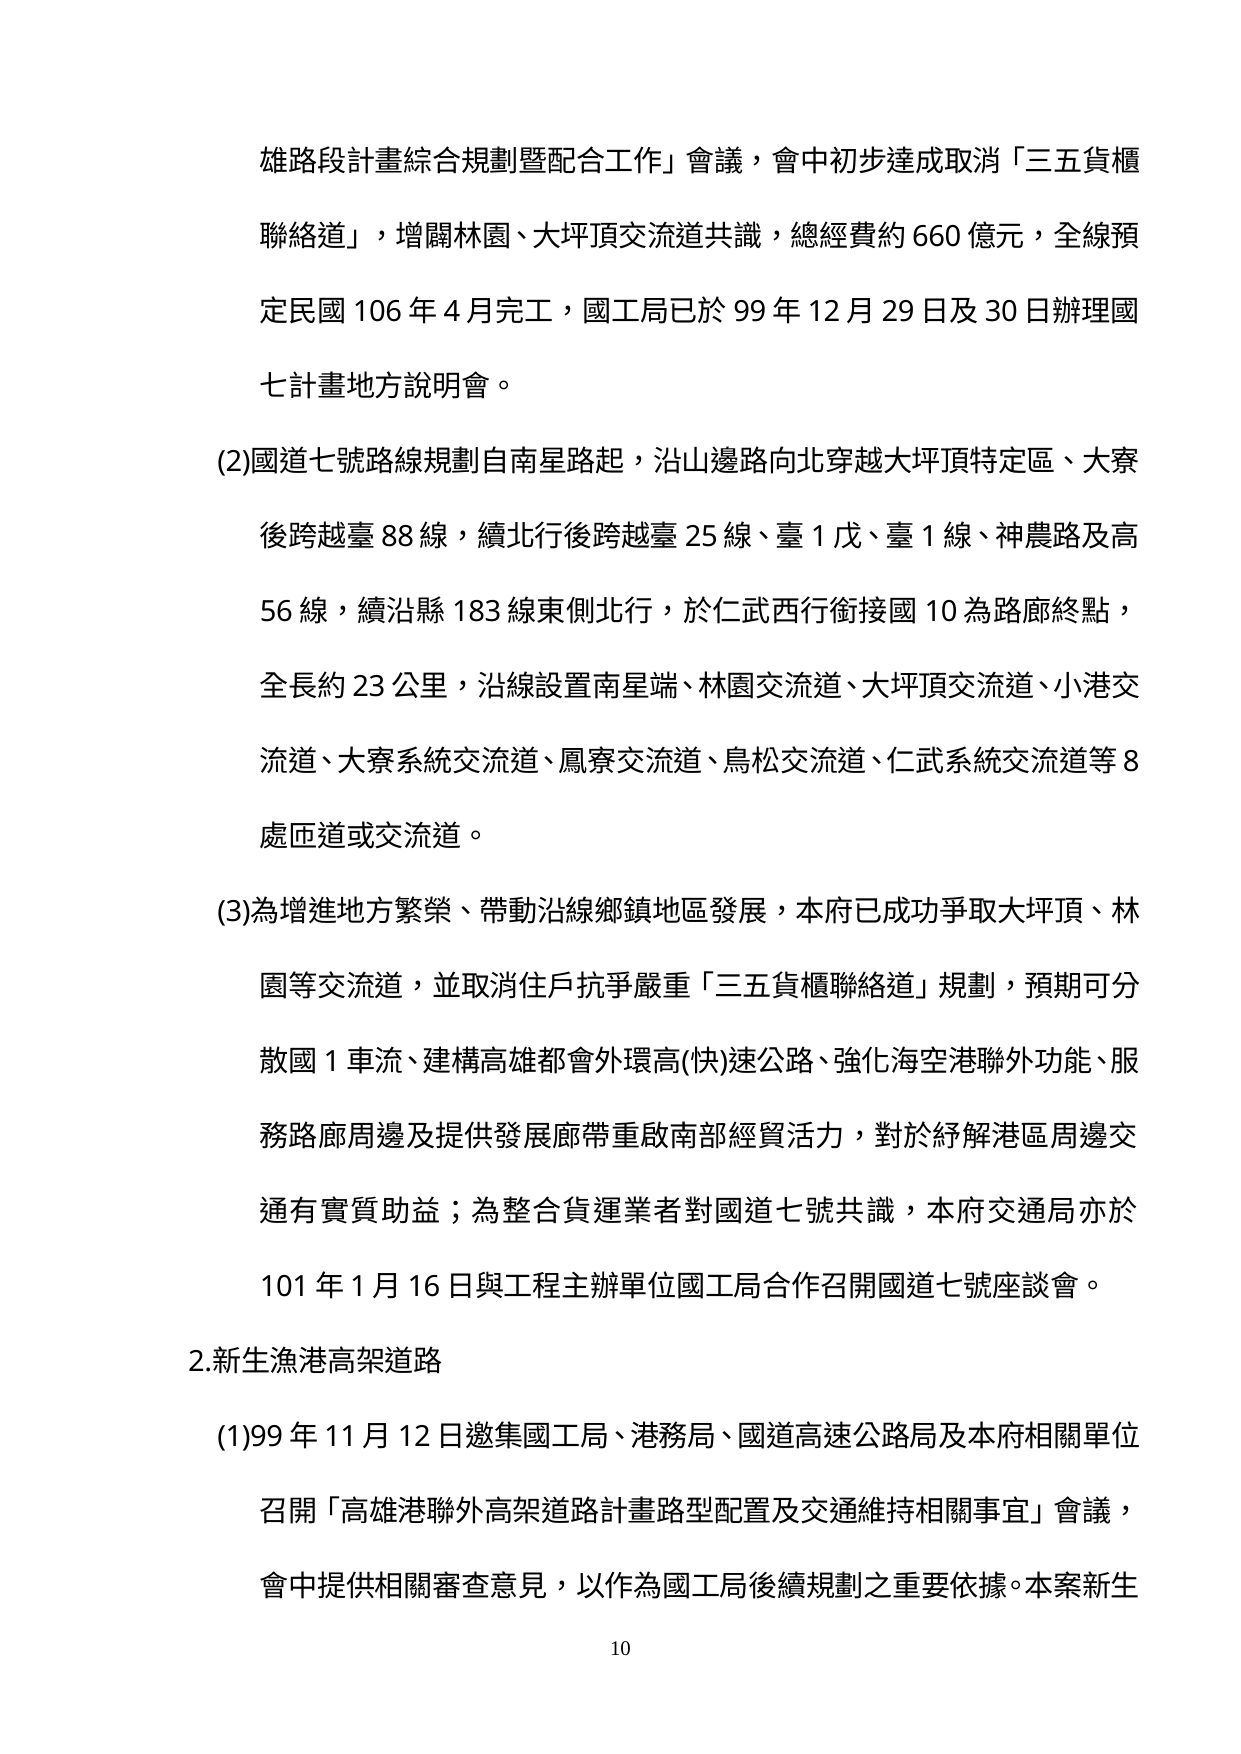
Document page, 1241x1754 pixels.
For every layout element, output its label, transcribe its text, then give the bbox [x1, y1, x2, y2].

text 2.新生漁港高架道路 [188, 1321, 1140, 1396]
text (1)99年11月12日邀集國工局、港務局、國道高速公路局及本府相關單位召開「高雄港聯外高架道路計畫路型配置及交通維持相關事宜」會議，會中提供相關審查意見，以作為國工局後續規劃之重要依據。本案新生路高架道路總工程費約39億、漁港路高架道路總工程經費約84億元，預定民國103年底完工。 [217, 1396, 1140, 1621]
text (3)為增進地方繁榮、帶動沿線鄉鎮地區發展，本府已成功爭取大坪頂、林園等交流道，並取消住戶抗爭嚴重「三五貨櫃聯絡道」規劃，預期可分散國1車流、建構高雄都會外環高(快)速公路、強化海空港聯外功能、服務路廊周邊及提供發展廊帶重啟南部經貿活力，對於紓解港區周邊交通有實質助益；為整合貨運業者對國道七號共識，本府交通局亦於101年1月16日與工程主辦單位國工局合作召開國道七號座談會。 [217, 871, 1140, 1321]
text 雄路段計畫綜合規劃暨配合工作」會議，會中初步達成取消「三五貨櫃聯絡道」，增闢林園、大坪頂交流道共識，總經費約660億元，全線預定民國106年4月完工，國工局已於99年12月29日及30日辦理國七計畫地方說明會。 [217, 121, 1140, 421]
text (2)國道七號路線規劃自南星路起，沿山邊路向北穿越大坪頂特定區、大寮後跨越臺88線，續北行後跨越臺25線、臺1戊、臺1線、神農路及高56線，續沿縣183線東側北行，於仁武西行銜接國10為路廊終點，全長約23公里，沿線設置南星端、林園交流道、大坪頂交流道、小港交流道、大寮系統交流道、鳳寮交流道、鳥松交流道、仁武系統交流道等8處匝道或交流道。 [217, 421, 1140, 871]
